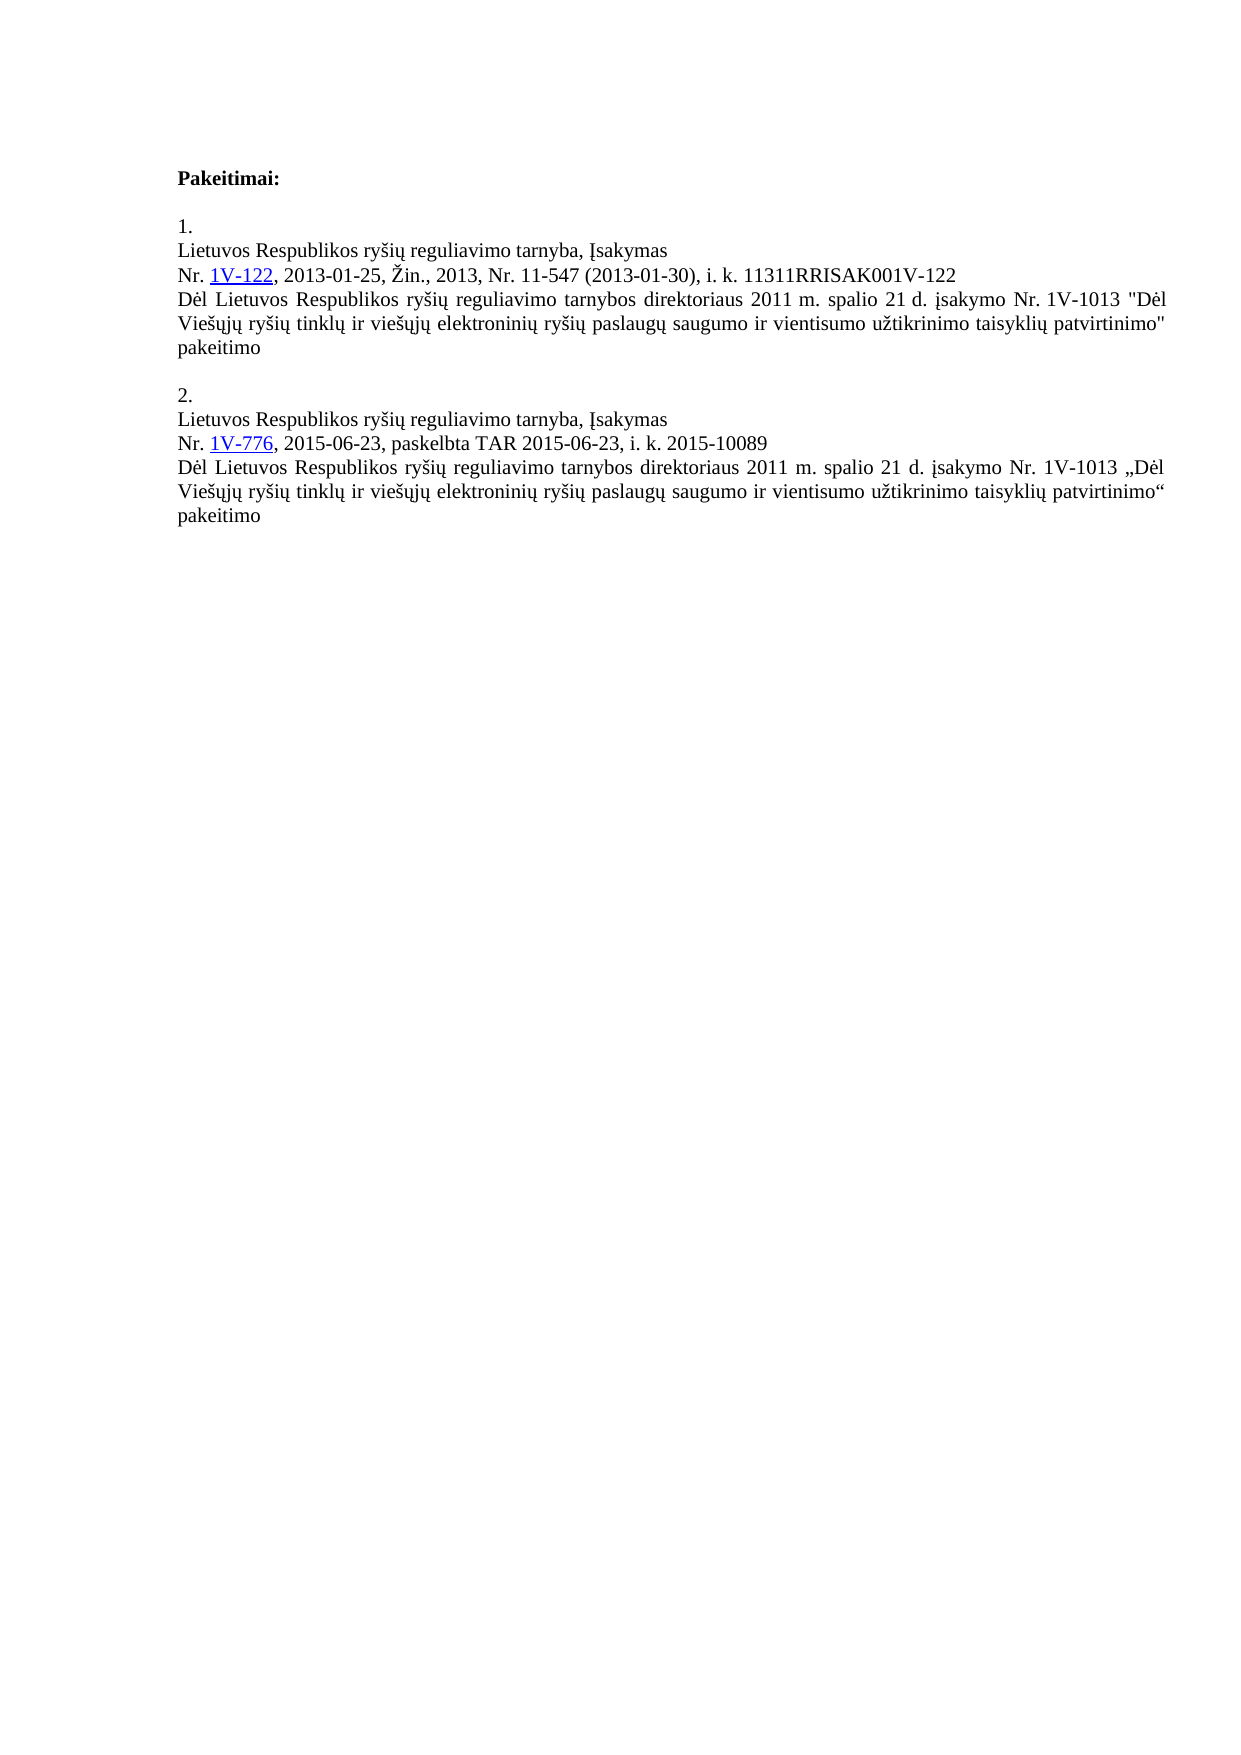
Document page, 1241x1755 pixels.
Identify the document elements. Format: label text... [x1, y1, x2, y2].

text Nr. 1V-776, 2015-06-23, paskelbta TAR 2015-06-23, i. k. 2015-10089 [177, 431, 1166, 455]
text Lietuvos Respublikos ryšių reguliavimo tarnyba, Įsakymas [177, 407, 1166, 431]
text Pakeitimai: [177, 166, 1166, 190]
text Dėl Lietuvos Respublikos ryšių reguliavimo tarnybos direktoriaus 2011 m. spalio 21 d. įsakymo Nr. 1V-1013 "Dėl Viešųjų ryšių tinklų ir viešųjų elektroninių ryšių paslaugų saugumo ir vientisumo užtikrinimo taisyklių patvirtinimo" pakeitimo [177, 287, 1166, 359]
text Lietuvos Respublikos ryšių reguliavimo tarnyba, Įsakymas [177, 238, 1166, 262]
text Nr. 1V-122, 2013-01-25, Žin., 2013, Nr. 11-547 (2013-01-30), i. k. 11311RRISAK001V-122 [177, 262, 1166, 287]
text 2. [177, 383, 1166, 407]
text 1. [177, 214, 1166, 238]
text Dėl Lietuvos Respublikos ryšių reguliavimo tarnybos direktoriaus 2011 m. spalio 21 d. įsakymo Nr. 1V-1013 „Dėl Viešųjų ryšių tinklų ir viešųjų elektroninių ryšių paslaugų saugumo ir vientisumo užtikrinimo taisyklių patvirtinimo“ pakeitimo [177, 455, 1166, 527]
